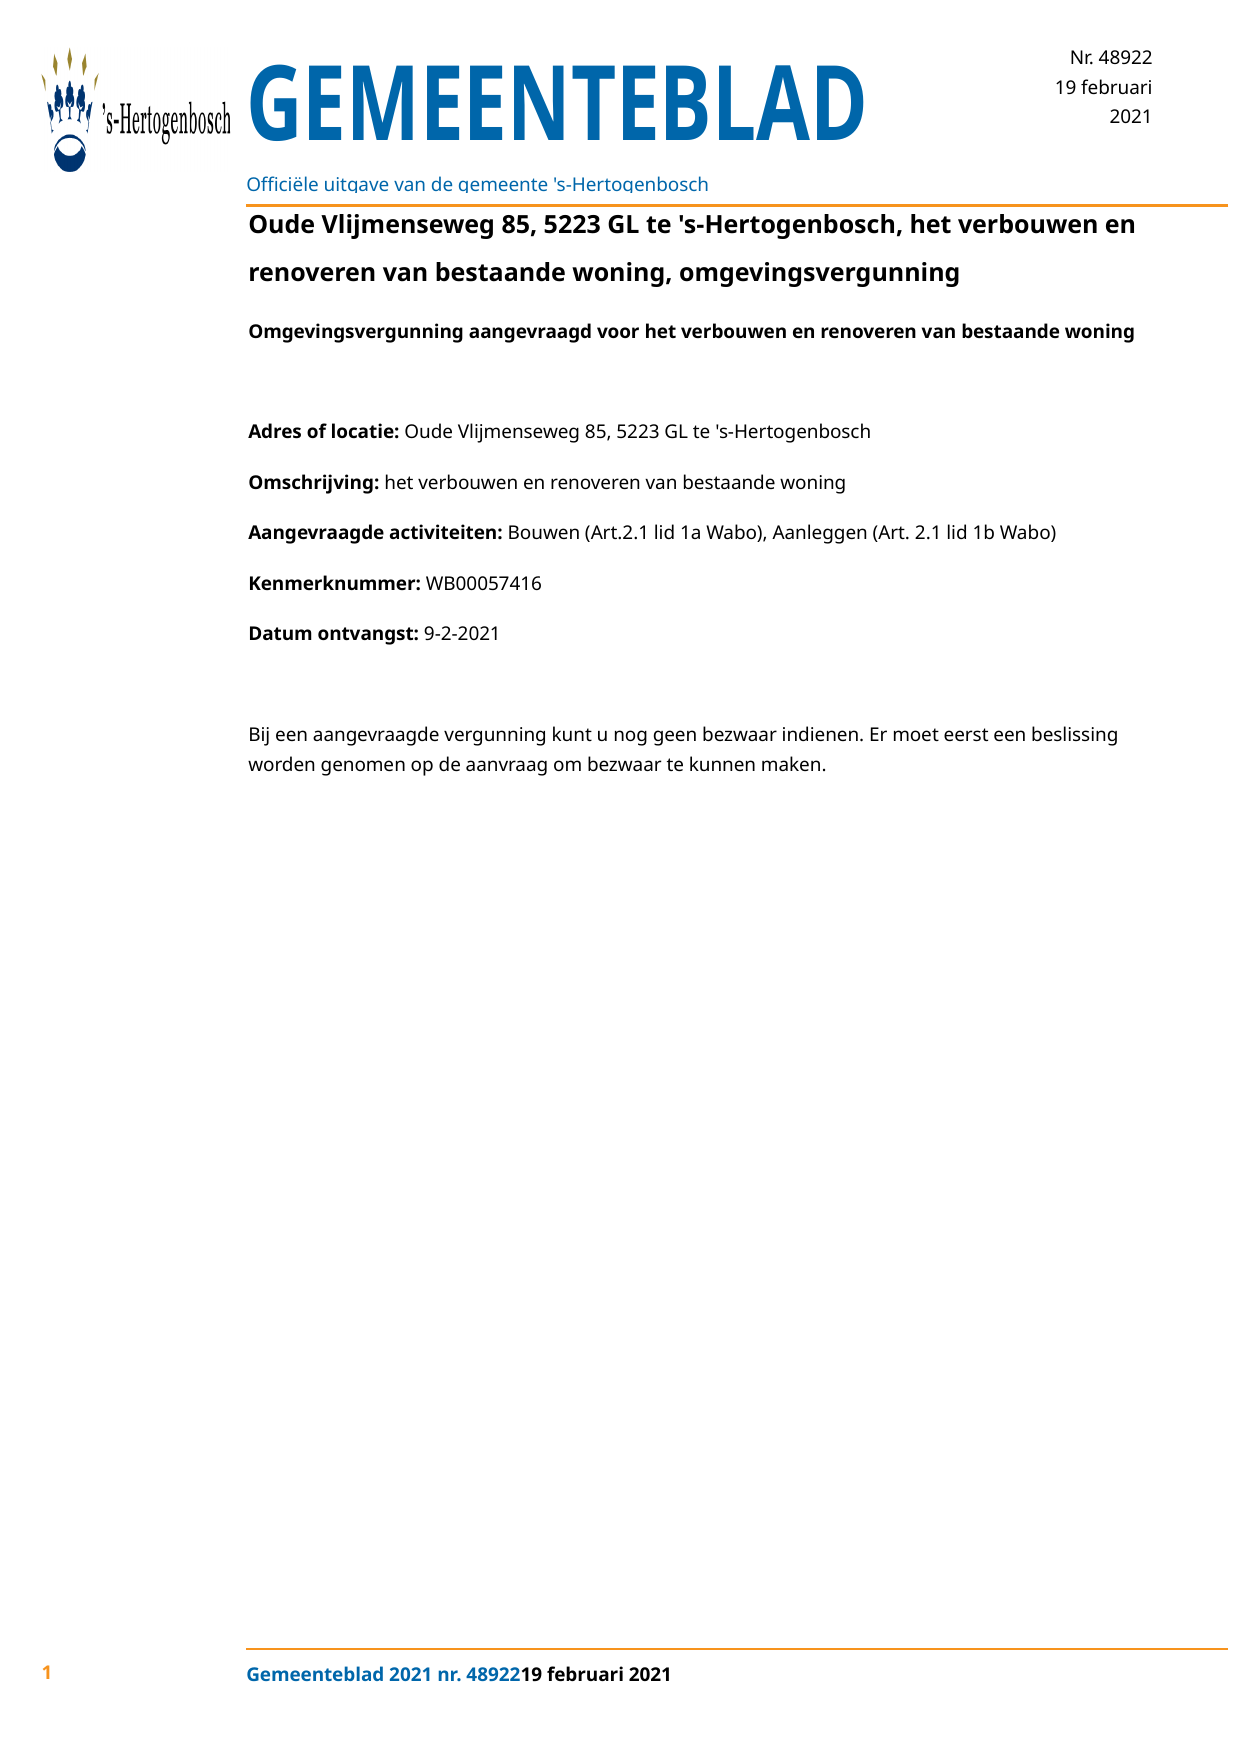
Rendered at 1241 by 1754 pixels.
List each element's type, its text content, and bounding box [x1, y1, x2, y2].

text Bij een aangevraagde vergunning kunt u nog geen bezwaar indienen. Er moet eerst een beslissing worden genomen op de aanvraag om bezwaar te kunnen maken. [248, 721, 1152, 777]
text Datum ontvangst: 9-2-2021 [248, 620, 1152, 646]
text Kenmerknummer: WB00057416 [248, 570, 1152, 596]
text Omgevingsvergunning aangevraagd voor het verbouwen en renoveren van bestaande woning [248, 318, 1152, 344]
text Oude Vlijmenseweg 85, 5223 GL te 's-Hertogenbosch, het verbouwen en renoveren van bestaande woning, omgevingsvergunning [248, 207, 1152, 288]
text Aangevraagde activiteiten: Bouwen (Art.2.1 lid 1a Wabo), Aanleggen (Art. 2.1 lid 1b Wabo) [248, 519, 1152, 545]
text Adres of locatie: Oude Vlijmenseweg 85, 5223 GL te 's-Hertogenbosch [248, 419, 1152, 444]
picture [41, 47, 231, 172]
text Omschrijving: het verbouwen en renoveren van bestaande woning [248, 469, 1152, 495]
